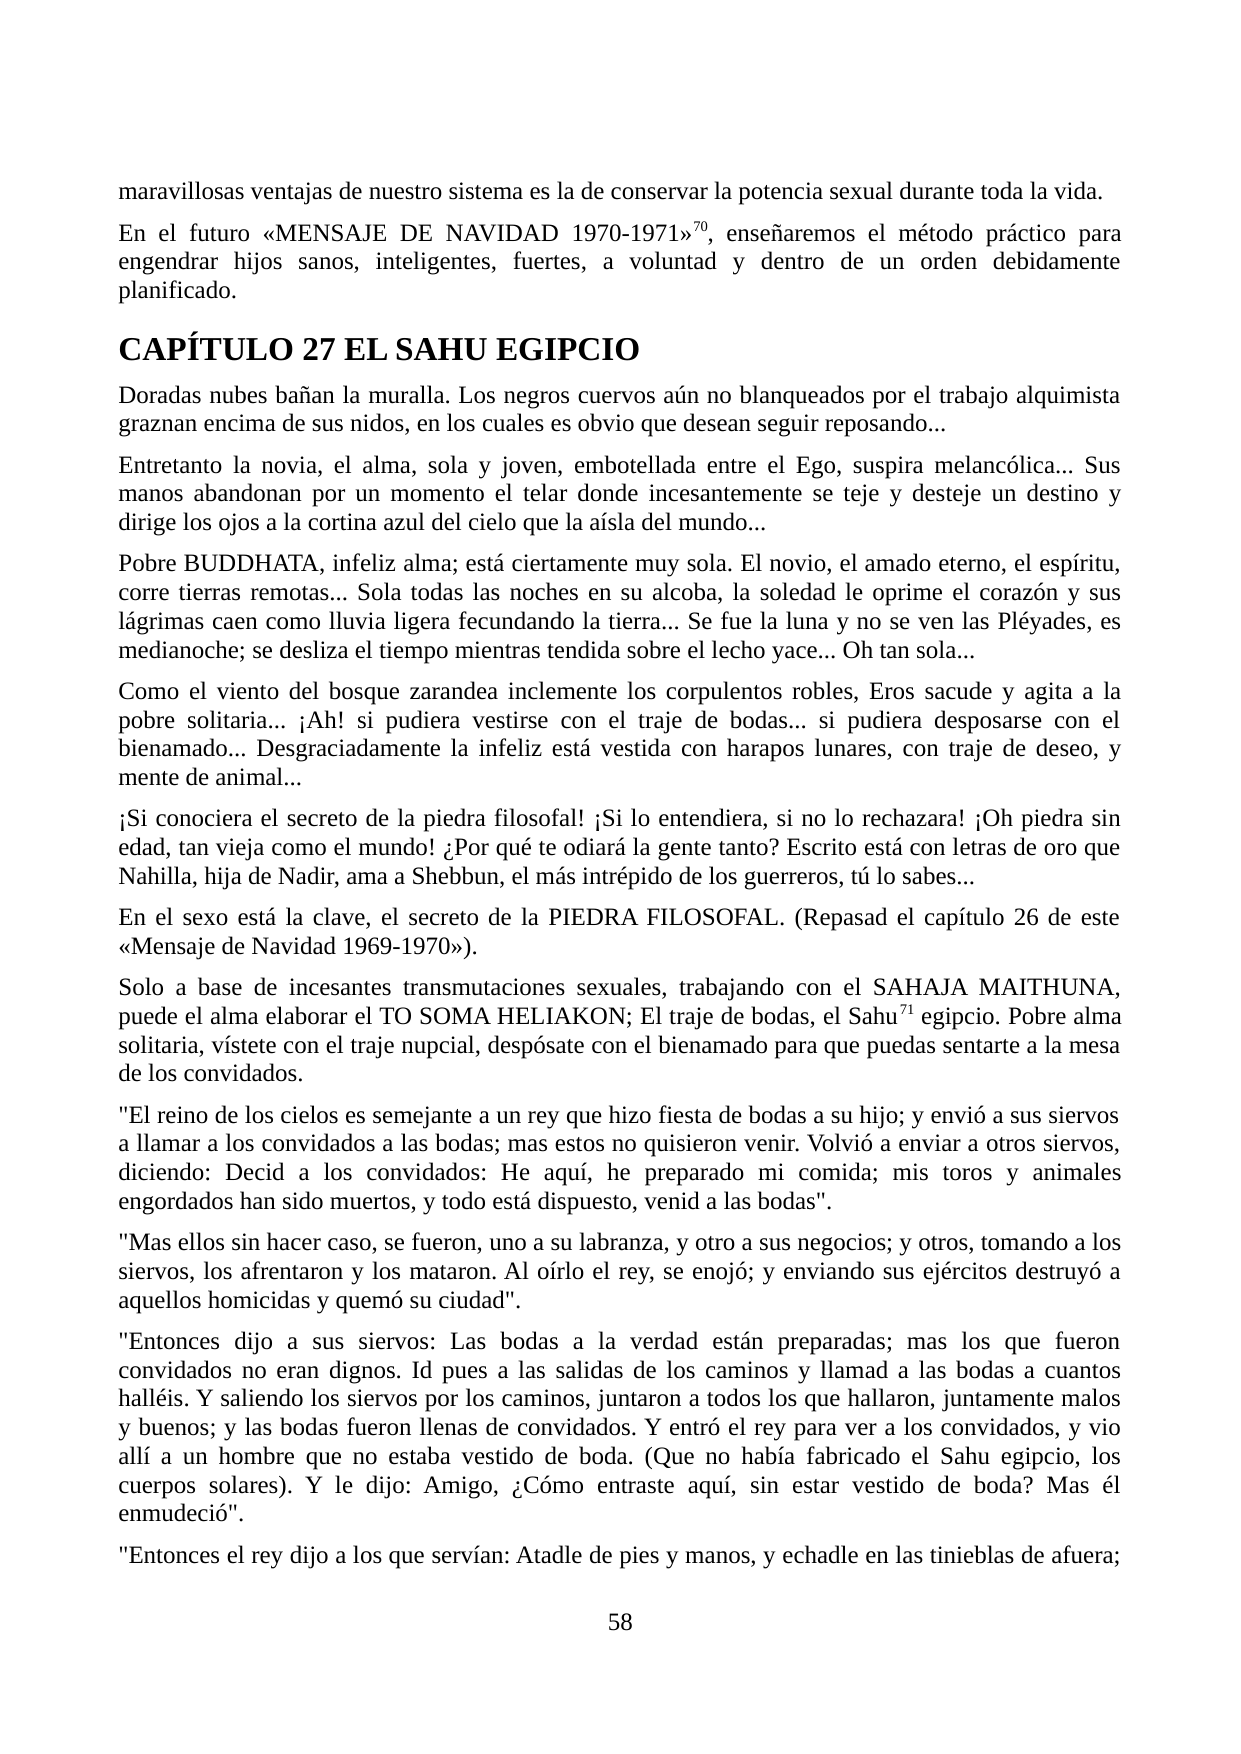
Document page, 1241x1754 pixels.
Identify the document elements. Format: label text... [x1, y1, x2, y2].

text maravillosas ventajas de nuestro sistema es la de conservar la potencia sexual durante toda la vida. [118, 176, 1122, 205]
text "Entonces dijo a sus siervos: Las bodas a la verdad están preparadas; mas los que fueron convidados no eran dignos. Id pues a las salidas de los caminos y llamad a las bodas a cuantos halléis. Y saliendo los siervos por los caminos, juntaron a todos los que hallaron, juntamente malos y buenos; y las bodas fueron llenas de convidados. Y entró el rey para ver a los convidados, y vio allí a un hombre que no estaba vestido de boda. (Que no había fabricado el Sahu egipcio, los cuerpos solares). Y le dijo: Amigo, ¿Cómo entraste aquí, sin estar vestido de boda? Mas él enmudeció". [118, 1326, 1122, 1527]
text Pobre BUDDHATA, infeliz alma; está ciertamente muy sola. El novio, el amado eterno, el espíritu, corre tierras remotas... Sola todas las noches en su alcoba, la soledad le oprime el corazón y sus lágrimas caen como lluvia ligera fecundando la tierra... Se fue la luna y no se ven las Pléyades, es medianoche; se desliza el tiempo mientras tendida sobre el lecho yace... Oh tan sola... [118, 548, 1122, 663]
text Doradas nubes bañan la muralla. Los negros cuervos aún no blanqueados por el trabajo alquimista graznan encima de sus nidos, en los cuales es obvio que desean seguir reposando... [118, 380, 1122, 437]
text ¡Si conociera el secreto de la piedra filosofal! ¡Si lo entendiera, si no lo rechazara! ¡Oh piedra sin edad, tan vieja como el mundo! ¿Por qué te odiará la gente tanto? Escrito está con letras de oro que Nahilla, hija de Nadir, ama a Shebbun, el más intrépido de los guerreros, tú lo sabes... [118, 803, 1122, 890]
text En el sexo está la clave, el secreto de la PIEDRA FILOSOFAL. (Repasad el capítulo 26 de este «Mensaje de Navidad 1969-1970»). [118, 902, 1122, 960]
text "Mas ellos sin hacer caso, se fueron, uno a su labranza, y otro a sus negocios; y otros, tomando a los siervos, los afrentaron y los mataron. Al oírlo el rey, se enojó; y enviando sus ejércitos destruyó a aquellos homicidas y quemó su ciudad". [118, 1227, 1122, 1313]
text Solo a base de incesantes transmutaciones sexuales, trabajando con el SAHAJA MAITHUNA, puede el alma elaborar el TO SOMA HELIAKON; El traje de bodas, el Sahu egipcio. Pobre alma solitaria, vístete con el traje nupcial, despósate con el bienamado para que puedas sentarte a la mesa de los convidados. [118, 972, 1122, 1087]
text "Entonces el rey dijo a los que servían: Atadle de pies y manos, y echadle en las tinieblas de afuera; [118, 1540, 1122, 1568]
text Entretanto la novia, el alma, sola y joven, embotellada entre el Ego, suspira melancólica... Sus manos abandonan por un momento el telar donde incesantemente se teje y desteje un destino y dirige los ojos a la cortina azul del cielo que la aísla del mundo... [118, 450, 1122, 536]
subtitle CAPÍTULO 27 EL SAHU EGIPCIO [118, 329, 1122, 367]
text Como el viento del bosque zarandea inclemente los corpulentos robles, Eros sacude y agita a la pobre solitaria... ¡Ah! si pudiera vestirse con el traje de bodas... si pudiera desposarse con el bienamado... Desgraciadamente la infeliz está vestida con harapos lunares, con traje de deseo, y mente de animal... [118, 676, 1122, 791]
text En el futuro «MENSAJE DE NAVIDAD 1970-1971», enseñaremos el método práctico para engendrar hijos sanos, inteligentes, fuertes, a voluntad y dentro de un orden debidamente planificado. [118, 218, 1122, 304]
text "El reino de los cielos es semejante a un rey que hizo fiesta de bodas a su hijo; y envió a sus siervos a llamar a los convidados a las bodas; mas estos no quisieron venir. Volvió a enviar a otros siervos, diciendo: Decid a los convidados: He aquí, he preparado mi comida; mis toros y animales engordados han sido muertos, y todo está dispuesto, venid a las bodas". [118, 1100, 1122, 1215]
